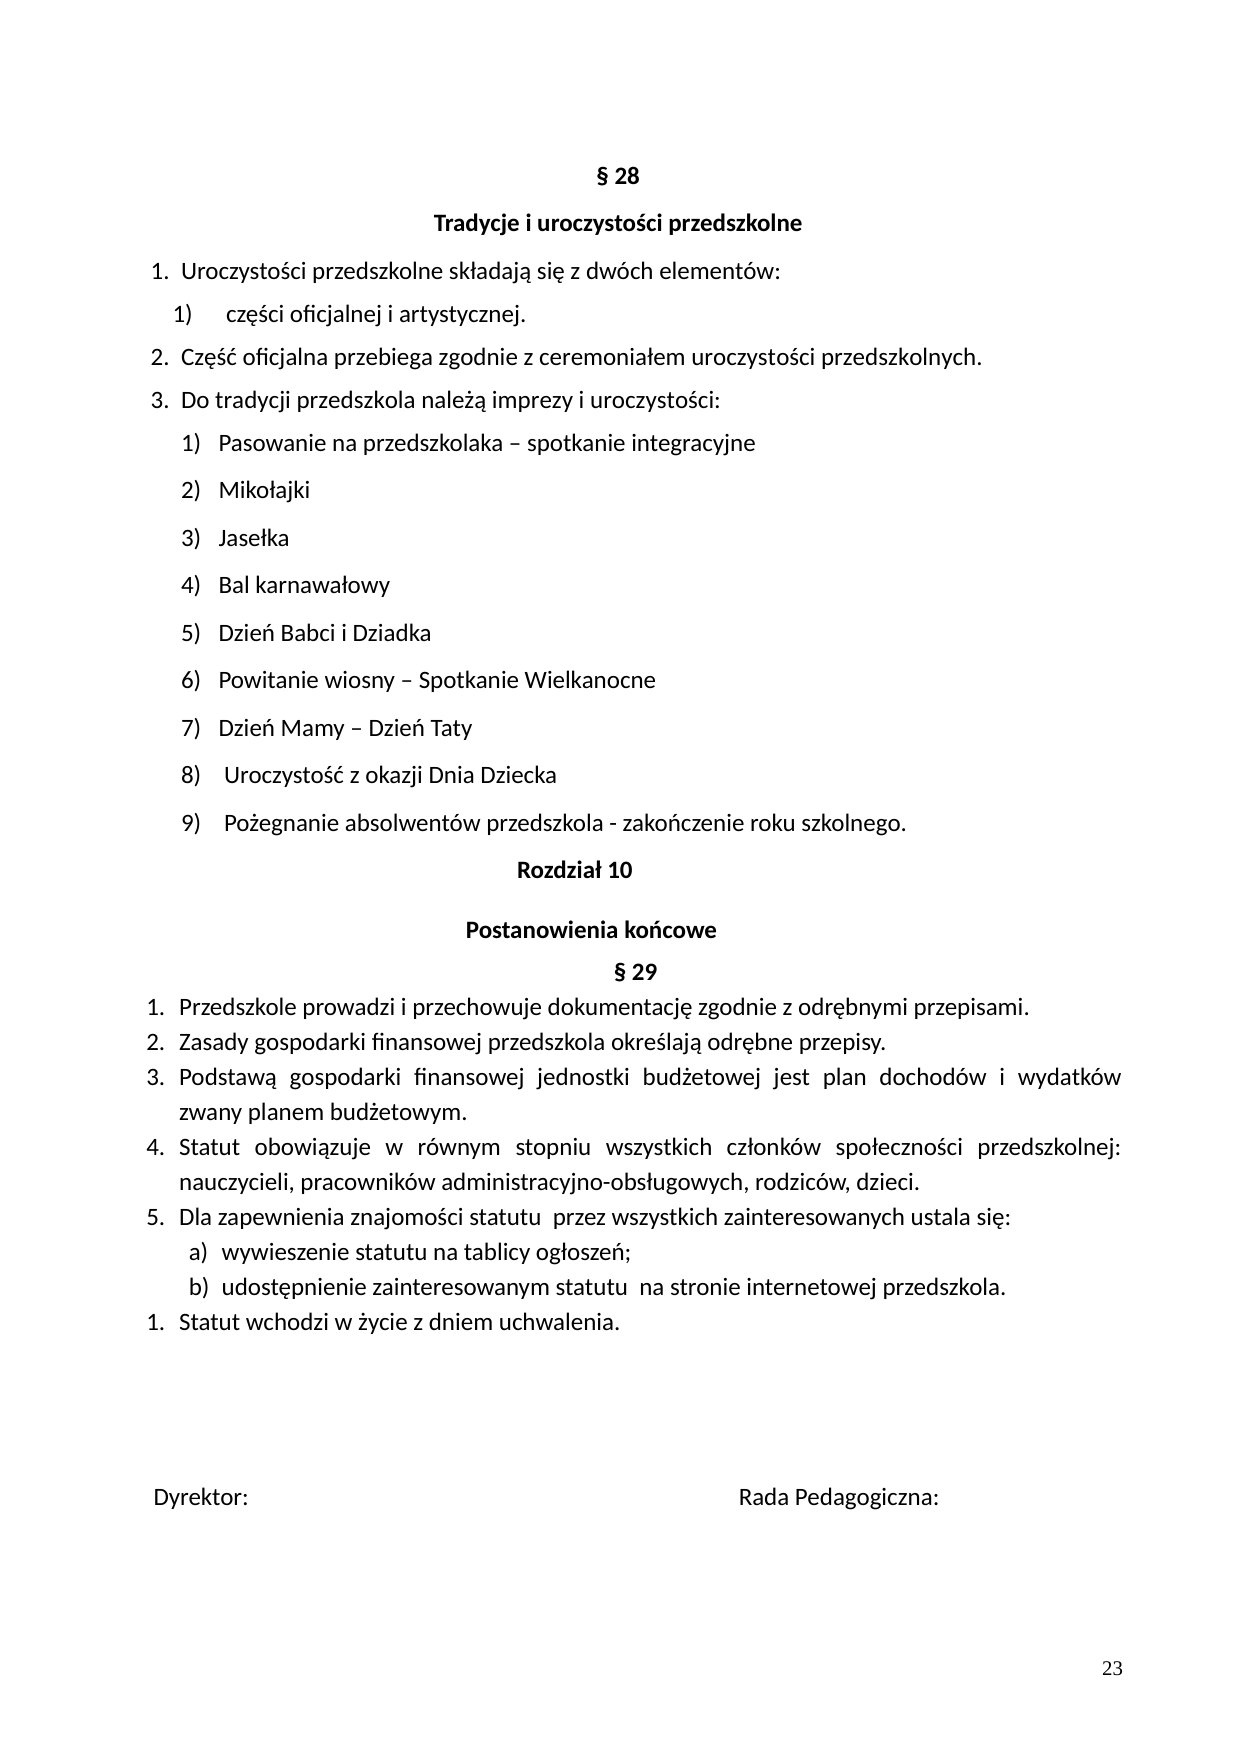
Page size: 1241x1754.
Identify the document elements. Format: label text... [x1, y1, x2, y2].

list Dla zapewnienia znajomości statutu przez wszystkich zainteresowanych ustala się: [146, 1201, 1123, 1231]
text Rozdział 10 [443, 854, 1123, 885]
table_header Rozdział 9 § 26 Symbole narodowe Przedszkole jest instytucją państwową, kształcącą i wychowującą zgodnie z kulturą i tradycjami narodu polskiego. Przedszkole uczy szacunku dla symboli narodowych – godła, hymnu i flagi państwowej. Zapoznaje dzieci z historią i znaczeniem tych symboli. Uroczystości przedszkolne, podczas których eksponuje się symbole narodowe, powinny przebiegać w podniosłym nastroju i kształtować poszanowanie dla symboli narodowych. Godło państwowe umieszcza się w holu głównym przedszkola, gabinecie dyrektora, pokoju nauczycielskim oraz w salach zajęć. Dzieci zapoznają się z właściwymi formami zachowania się wobec godła, flagi i hymnu państwowego (np. właściwa postawa, zdjęcie nakrycia głowy, zachowanie powagi). Flagę umieszcza się w miejscu widocznym, nie pochyla się jej do oddawania honorów, nie może ona w żadnym wypadku dotykać ziemi. Flaga powinna być czysta i wyprasowana, nie wolno umieszczać na niej żadnych ozdób ani napisów. W przypadku ogłoszenia żałoby narodowej, flagę można udekorować kirem. § 27 Uroczystości przedszkolne i środowiskowe z udziałem symboli narodowych: uroczystość rozpoczęcia i zakończenia roku szkolnego, pasowanie na przedszkolaka, święta państwowe , uroczystości upamiętniające historyczne wydarzenia w dziejach narodu i społeczności lokalnej. Do obowiązków dzieci i nauczycieli należy podkreślenie galowym strojem podniosłego charakteru świąt państwowych i przedszkolnych. § 28 Tradycje i uroczystości przedszkolne Uroczystości przedszkolne składają się z dwóch elementów: części oficjalnej i artystycznej. Część oficjalna przebiega zgodnie z ceremoniałem uroczystości przedszkolnych. Do tradycji przedszkola należą imprezy i uroczystości: Pasowanie na przedszkolaka – spotkanie integracyjne Mikołajki Jasełka Bal karnawałowy Dzień Babci i Dziadka Powitanie wiosny – Spotkanie Wielkanocne Dzień Mamy – Dzień Taty Uroczystość z okazji Dnia Dziecka Pożegnanie absolwentów przedszkola - zakończenie roku szkolnego. [136, 148, 1100, 854]
text Dyrektor: Rada Pedagogiczna: [148, 1481, 1123, 1511]
list Zasady gospodarki finansowej przedszkola określają odrębne przepisy. [146, 1026, 1123, 1056]
list wywieszenie statutu na tablicy ogłoszeń; [188, 1236, 1123, 1266]
list Statut wchodzi w życie z dniem uchwalenia. [146, 1306, 1123, 1336]
list Statut obowiązuje w równym stopniu wszystkich członków społeczności przedszkolnej: nauczycieli, pracowników administracyjno-obsługowych, rodziców, dzieci. [146, 1131, 1123, 1196]
list Przedszkole prowadzi i przechowuje dokumentację zgodnie z odrębnymi przepisami. [146, 991, 1123, 1021]
list udostępnienie zainteresowanym statutu na stronie internetowej przedszkola. [188, 1271, 1123, 1301]
subtitle Postanowienia końcowe [369, 914, 1123, 945]
text § 29 [148, 956, 1123, 986]
list Podstawą gospodarki finansowej jednostki budżetowej jest plan dochodów i wydatków zwany planem budżetowym. [146, 1061, 1123, 1126]
